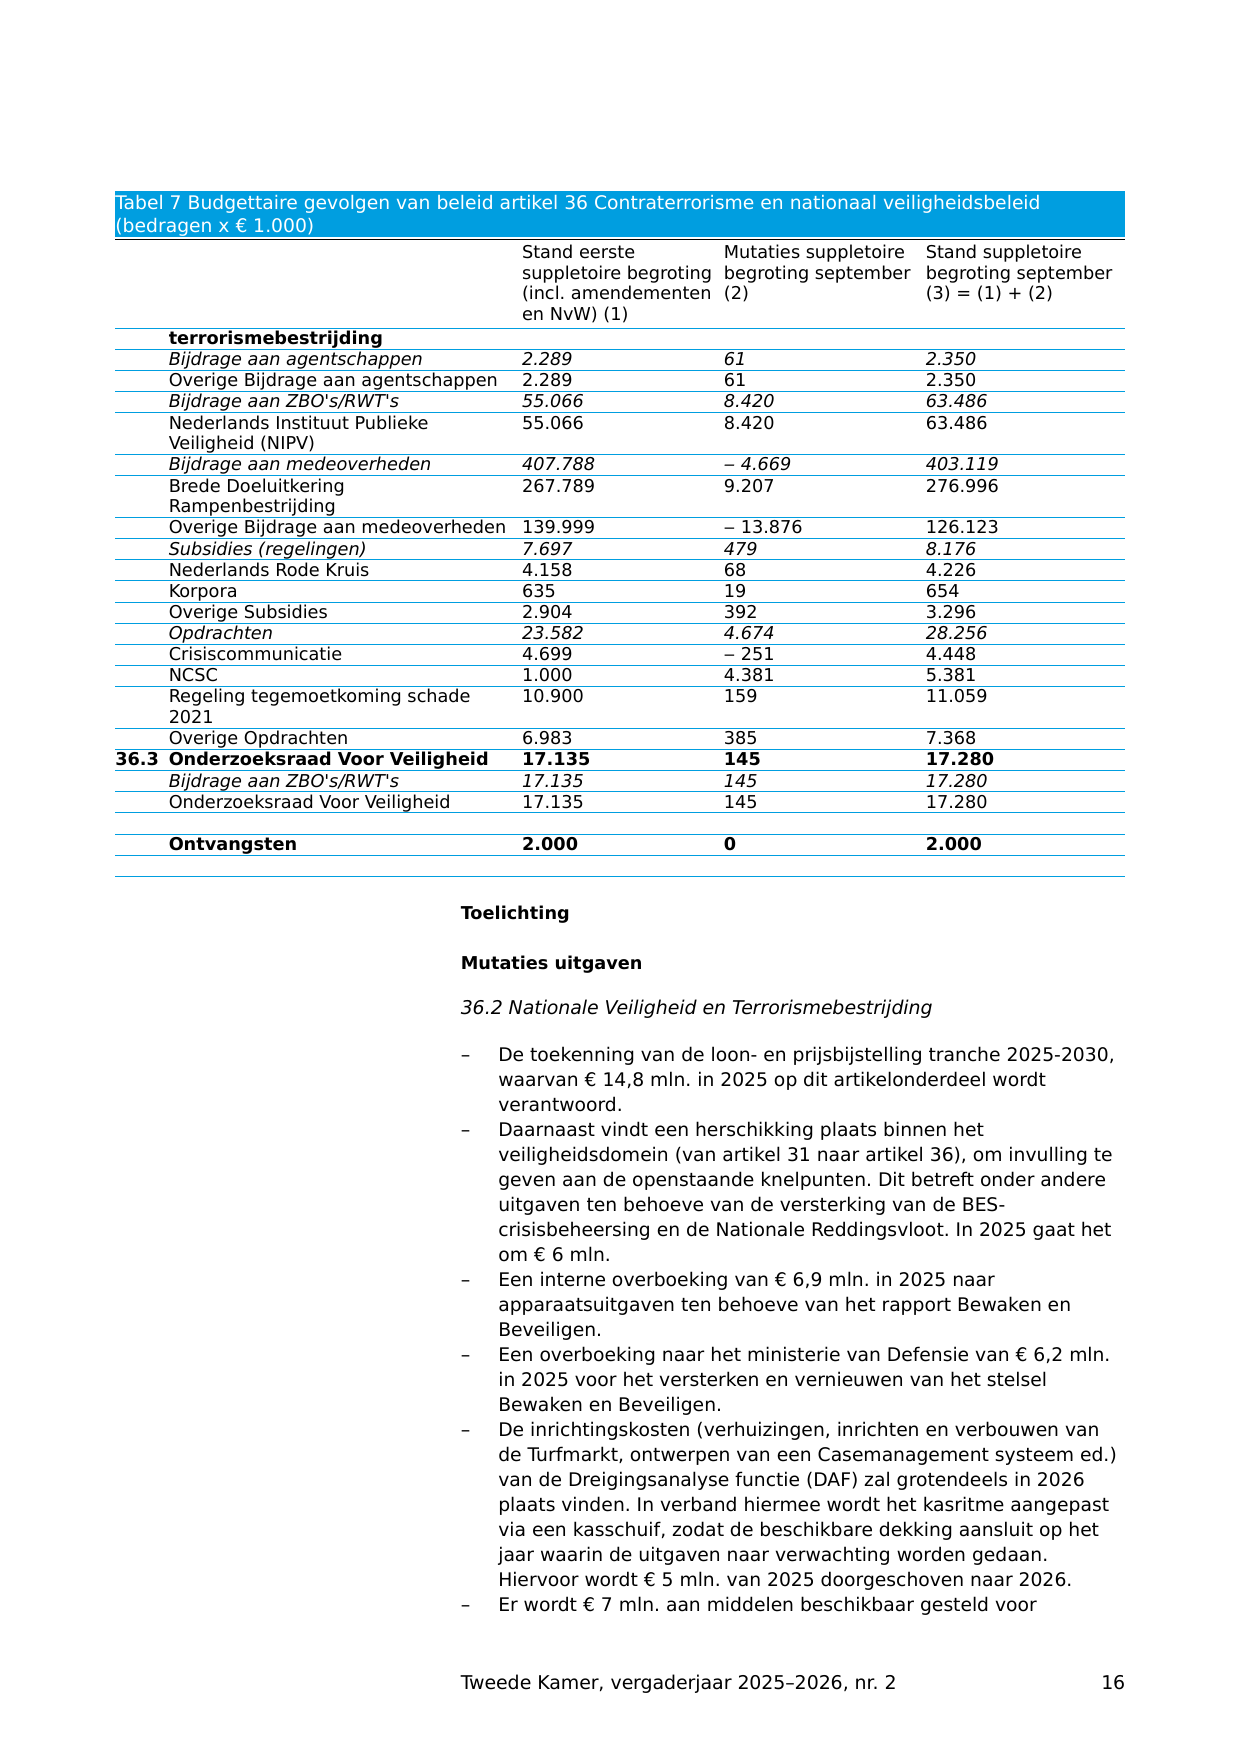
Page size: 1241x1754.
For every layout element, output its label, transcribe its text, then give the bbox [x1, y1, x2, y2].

table_cell [115, 240, 166, 327]
table_cell 145 [721, 792, 923, 812]
table_cell 2.289 [519, 350, 721, 370]
table_cell Bijdrage aan medeoverheden [166, 455, 519, 475]
table_cell Overige Bijdrage aan medeoverheden [166, 518, 519, 538]
table_cell 267.789 [519, 476, 721, 517]
table_cell [115, 392, 166, 412]
table_cell 63.486 [923, 413, 1125, 454]
table_cell 7.368 [923, 729, 1125, 749]
table_cell ‒ 251 [721, 645, 923, 665]
table_cell [115, 371, 166, 391]
table_cell 159 [721, 687, 923, 728]
table_cell [115, 771, 166, 791]
table_cell [115, 603, 166, 622]
table_cell 126.123 [923, 518, 1125, 538]
table_cell [923, 329, 1125, 349]
table_cell 145 [721, 750, 923, 770]
table_cell [115, 413, 166, 454]
table_cell [166, 240, 519, 327]
table_cell 3.296 [923, 603, 1125, 622]
table_cell Bijdrage aan ZBO's/RWT's [166, 392, 519, 412]
table_cell 36.3 [115, 750, 166, 770]
table_cell 61 [721, 350, 923, 370]
list De toekenning van de loon- en prijsbijstelling tranche 2025-2030, waarvan € 14,8 mln. in 2025 op dit artikelonderdeel wordt verantwoord. [461, 1041, 1125, 1116]
table_cell 392 [721, 603, 923, 622]
table_cell [115, 813, 166, 833]
table_cell [115, 581, 166, 601]
table_cell Korpora [166, 581, 519, 601]
table_cell Stand eerste suppletoire begroting (incl. amendementen en NvW) (1) [519, 240, 721, 327]
table_cell 9.207 [721, 476, 923, 517]
table_cell 68 [721, 560, 923, 580]
table_cell [166, 813, 519, 833]
table_cell [115, 835, 166, 854]
table_cell [115, 792, 166, 812]
table_cell 2.350 [923, 350, 1125, 370]
table_cell 10.900 [519, 687, 721, 728]
table_cell 479 [721, 539, 923, 559]
table_cell Overige Subsidies [166, 603, 519, 622]
table_cell Overige Opdrachten [166, 729, 519, 749]
table_cell [115, 539, 166, 559]
table_cell Bijdrage aan agentschappen [166, 350, 519, 370]
table_cell 7.697 [519, 539, 721, 559]
table_cell [519, 856, 721, 876]
table_cell 17.280 [923, 792, 1125, 812]
table_cell 0 [721, 835, 923, 854]
table_cell [923, 856, 1125, 876]
table_cell 55.066 [519, 413, 721, 454]
table_cell 2.350 [923, 371, 1125, 391]
table_cell Regeling tegemoetkoming schade 2021 [166, 687, 519, 728]
table_cell 4.674 [721, 624, 923, 644]
table_cell 23.582 [519, 624, 721, 644]
table_cell [115, 666, 166, 686]
table_cell ‒ 4.669 [721, 455, 923, 475]
table_cell 63.486 [923, 392, 1125, 412]
table_cell 17.280 [923, 771, 1125, 791]
table_cell 11.059 [923, 687, 1125, 728]
table_cell Nederlands Instituut Publieke Veiligheid (NIPV) [166, 413, 519, 454]
table_cell [115, 518, 166, 538]
table_cell Onderzoeksraad Voor Veiligheid [166, 792, 519, 812]
table_cell 2.289 [519, 371, 721, 391]
table_cell Crisiscommunicatie [166, 645, 519, 665]
table_cell 654 [923, 581, 1125, 601]
text Mutaties uitgaven [461, 951, 1125, 974]
table_cell 407.788 [519, 455, 721, 475]
table_cell Overige Bijdrage aan agentschappen [166, 371, 519, 391]
table_cell [721, 813, 923, 833]
table_cell 8.420 [721, 392, 923, 412]
text 36.2 Nationale Veiligheid en Terrorismebestrĳding [461, 997, 1125, 1041]
table_cell 4.381 [721, 666, 923, 686]
table_cell 17.135 [519, 792, 721, 812]
table_cell [115, 645, 166, 665]
list Een overboeking naar het ministerie van Defensie van € 6,2 mln. in 2025 voor het versterken en vernieuwen van het stelsel Bewaken en Beveiligen. [461, 1341, 1125, 1416]
table_cell 385 [721, 729, 923, 749]
table_cell 145 [721, 771, 923, 791]
table_cell 2.000 [923, 835, 1125, 854]
table_cell NCSC [166, 666, 519, 686]
table_cell 2.904 [519, 603, 721, 622]
table_cell 6.983 [519, 729, 721, 749]
list Daarnaast vindt een herschikking plaats binnen het veiligheidsdomein (van artikel 31 naar artikel 36), om invulling te geven aan de openstaande knelpunten. Dit betreft onder andere uitgaven ten behoeve van de versterking van de BES-crisisbeheersing en de Nationale Reddingsvloot. In 2025 gaat het om € 6 mln. [461, 1116, 1125, 1266]
table_cell 4.448 [923, 645, 1125, 665]
text Toelichting [461, 901, 1125, 924]
table_cell 17.135 [519, 750, 721, 770]
table_cell 4.699 [519, 645, 721, 665]
table_cell 4.226 [923, 560, 1125, 580]
table_cell 17.135 [519, 771, 721, 791]
table_cell 61 [721, 371, 923, 391]
table_cell [115, 350, 166, 370]
table_cell 8.420 [721, 413, 923, 454]
table_cell 28.256 [923, 624, 1125, 644]
table_cell Onderzoeksraad Voor Veiligheid [166, 750, 519, 770]
table_cell [115, 455, 166, 475]
table_cell [115, 687, 166, 728]
table_cell Stand suppletoire begroting september (3) = (1) + (2) [923, 240, 1125, 327]
table_cell ‒ 13.876 [721, 518, 923, 538]
table_cell [115, 560, 166, 580]
table_cell [519, 813, 721, 833]
table_cell 4.158 [519, 560, 721, 580]
table_cell Nederlands Rode Kruis [166, 560, 519, 580]
table_cell Bijdrage aan ZBO's/RWT's [166, 771, 519, 791]
table_cell [115, 476, 166, 517]
table_cell 19 [721, 581, 923, 601]
table_cell 5.381 [923, 666, 1125, 686]
table_cell [115, 329, 166, 349]
list Een interne overboeking van € 6,9 mln. in 2025 naar apparaatsuitgaven ten behoeve van het rapport Bewaken en Beveiligen. [461, 1266, 1125, 1341]
table_cell 403.119 [923, 455, 1125, 475]
table_cell [721, 856, 923, 876]
table_cell 2.000 [519, 835, 721, 854]
table_cell 1.000 [519, 666, 721, 686]
table_cell terrorismebestrijding [166, 329, 519, 349]
table_cell 8.176 [923, 539, 1125, 559]
table_cell Subsidies (regelingen) [166, 539, 519, 559]
table_cell Brede Doeluitkering Rampenbestrijding [166, 476, 519, 517]
table_cell [923, 813, 1125, 833]
table_cell [115, 856, 166, 876]
table_cell [721, 329, 923, 349]
list De inrichtingskosten (verhuizingen, inrichten en verbouwen van de Turfmarkt, ontwerpen van een Casemanagement systeem ed.) van de Dreigingsanalyse functie (DAF) zal grotendeels in 2026 plaats vinden. In verband hiermee wordt het kasritme aangepast via een kasschuif, zodat de beschikbare dekking aansluit op het jaar waarin de uitgaven naar verwachting worden gedaan. Hiervoor wordt € 5 mln. van 2025 doorgeschoven naar 2026. [461, 1416, 1125, 1591]
list Er wordt € 7 mln. aan middelen beschikbaar gesteld voor [461, 1591, 1125, 1616]
table_cell [115, 729, 166, 749]
table_cell 17.280 [923, 750, 1125, 770]
table_cell 55.066 [519, 392, 721, 412]
table_cell [115, 624, 166, 644]
table_cell Mutaties suppletoire begroting september (2) [721, 240, 923, 327]
table_cell 635 [519, 581, 721, 601]
table_cell [166, 856, 519, 876]
table_cell [519, 329, 721, 349]
table_cell Opdrachten [166, 624, 519, 644]
table_cell 276.996 [923, 476, 1125, 517]
table_cell Ontvangsten [166, 835, 519, 854]
table_cell 139.999 [519, 518, 721, 538]
